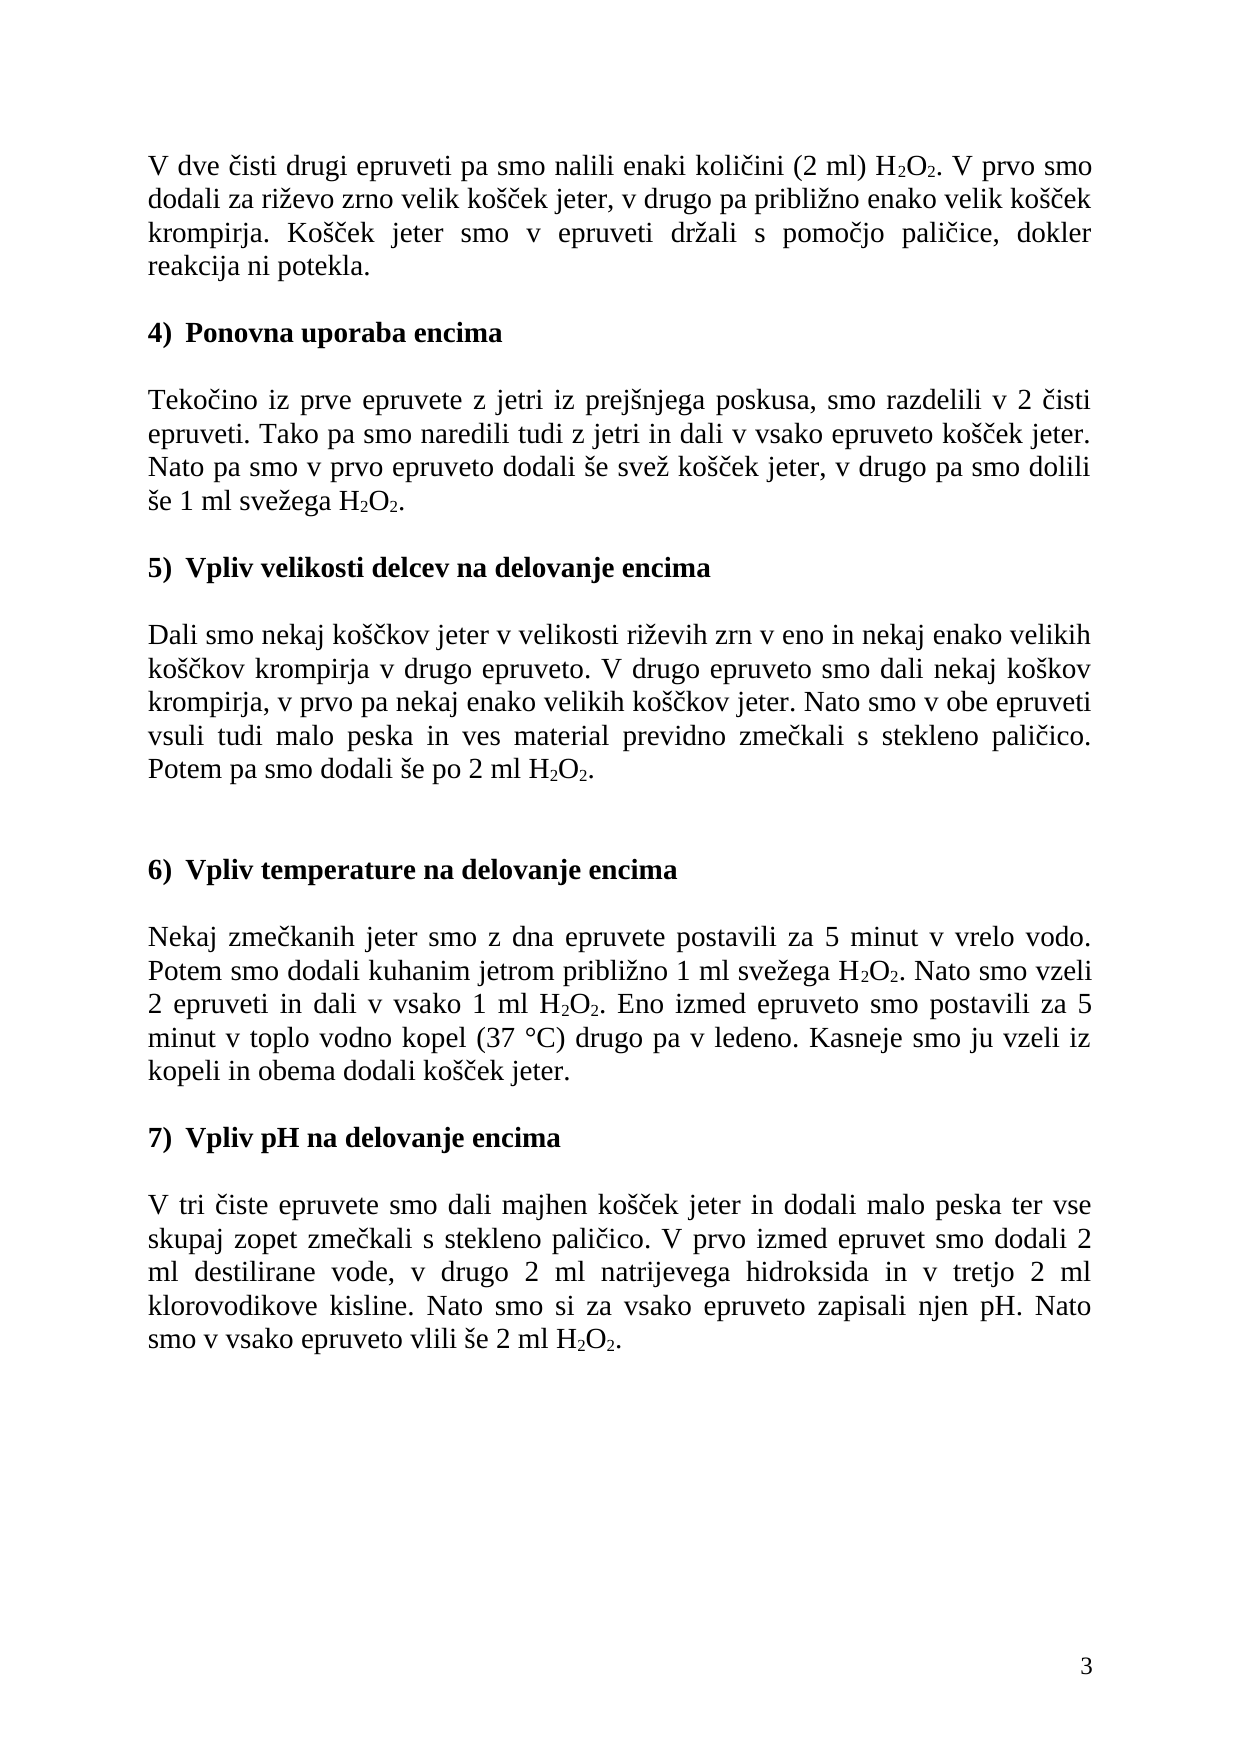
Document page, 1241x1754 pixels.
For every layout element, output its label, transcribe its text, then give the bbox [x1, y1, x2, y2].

list Vpliv pH na delovanje encima [148, 1120, 1093, 1154]
text V tri čiste epruvete smo dali majhen košček jeter in dodali malo peska ter vse skupaj zopet zmečkali s stekleno paličico. V prvo izmed epruvet smo dodali 2 ml destilirane vode, v drugo 2 ml natrijevega hidroksida in v tretjo 2 ml klorovodikove kisline. Nato smo si za vsako epruveto zapisali njen pH. Nato smo v vsako epruveto vlili še 2 ml H2O2. [148, 1187, 1093, 1355]
text Tekočino iz prve epruvete z jetri iz prejšnjega poskusa, smo razdelili v 2 čisti epruveti. Tako pa smo naredili tudi z jetri in dali v vsako epruveto košček jeter. Nato pa smo v prvo epruveto dodali še svež košček jeter, v drugo pa smo dolili še 1 ml svežega H2O2. [148, 382, 1093, 517]
text Dali smo nekaj koščkov jeter v velikosti riževih zrn v eno in nekaj enako velikih koščkov krompirja v drugo epruveto. V drugo epruveto smo dali nekaj koškov krompirja, v prvo pa nekaj enako velikih koščkov jeter. Nato smo v obe epruveti vsuli tudi malo peska in ves material previdno zmečkali s stekleno paličico. Potem pa smo dodali še po 2 ml H2O2. [148, 617, 1093, 785]
list Ponovna uporaba encima [148, 315, 1093, 349]
list Vpliv temperature na delovanje encima [148, 852, 1093, 886]
text V dve čisti drugi epruveti pa smo nalili enaki količini (2 ml) H2O2. V prvo smo dodali za riževo zrno velik košček jeter, v drugo pa približno enako velik košček krompirja. Košček jeter smo v epruveti držali s pomočjo paličice, dokler reakcija ni potekla. [148, 148, 1093, 282]
list Vpliv velikosti delcev na delovanje encima [148, 550, 1093, 584]
text Nekaj zmečkanih jeter smo z dna epruvete postavili za 5 minut v vrelo vodo. Potem smo dodali kuhanim jetrom približno 1 ml svežega H2O2. Nato smo vzeli 2 epruveti in dali v vsako 1 ml H2O2. Eno izmed epruveto smo postavili za 5 minut v toplo vodno kopel (37 °C) drugo pa v ledeno. Kasneje smo ju vzeli iz kopeli in obema dodali košček jeter. [148, 919, 1093, 1087]
